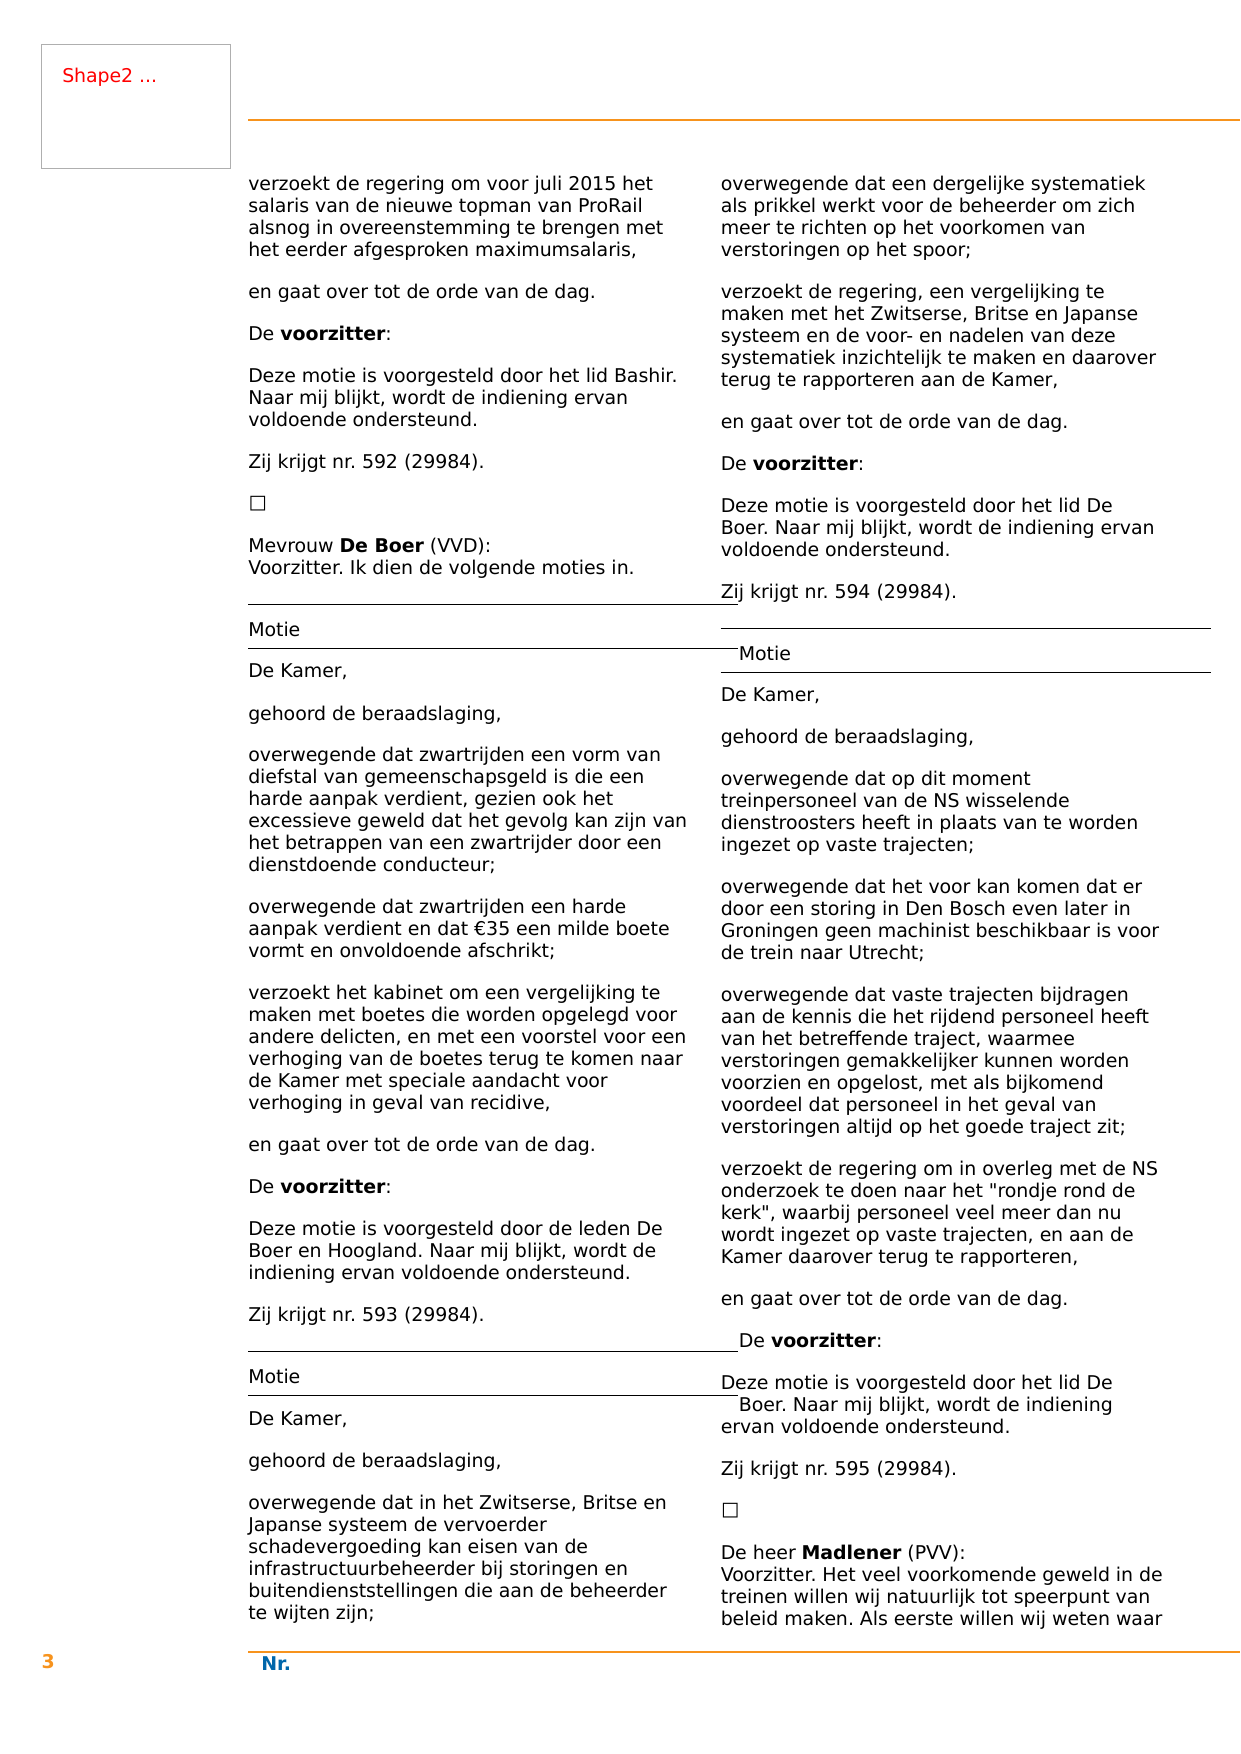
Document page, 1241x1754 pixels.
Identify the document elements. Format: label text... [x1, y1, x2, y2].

text Deze motie is voorgesteld door het lid De Boer. Naar mij blijkt, wordt de indiening ervan voldoende ondersteund. [721, 494, 1163, 561]
text Zij krijgt nr. 593 (29984). [248, 1304, 691, 1326]
text ⬜ [721, 1500, 1163, 1522]
text Motie [248, 1366, 691, 1388]
text De voorzitter: [248, 1176, 691, 1198]
text gehoord de beraadslaging, [721, 726, 1163, 748]
text De voorzitter: [721, 1330, 1163, 1352]
text Voorzitter. Ik dien de volgende moties in. [248, 557, 691, 578]
text Deze motie is voorgesteld door de leden De Boer en Hoogland. Naar mij blijkt, wordt de indiening ervan voldoende ondersteund. [248, 1218, 691, 1284]
text verzoekt de regering, een vergelijking te maken met het Zwitserse, Britse en Japanse systeem en de voor- en nadelen van deze systematiek inzichtelijk te maken en daarover terug te rapporteren aan de Kamer, [721, 281, 1163, 391]
text Mevrouw De Boer (VVD): [248, 534, 691, 557]
text verzoekt het kabinet om een vergelijking te maken met boetes die worden opgelegd voor andere delicten, en met een voorstel voor een verhoging van de boetes terug te komen naar de Kamer met speciale aandacht voor verhoging in geval van recidive, [248, 982, 691, 1114]
text gehoord de beraadslaging, [248, 1450, 691, 1472]
text Deze motie is voorgesteld door het lid Bashir. Naar mij blijkt, wordt de indiening ervan voldoende ondersteund. [248, 365, 691, 431]
text Motie [721, 642, 1163, 664]
text en gaat over tot de orde van de dag. [721, 411, 1163, 433]
text Zij krijgt nr. 592 (29984). [248, 451, 691, 473]
text Voorzitter. Het veel voorkomende geweld in de treinen willen wij natuurlijk tot speerpunt van beleid maken. Als eerste willen wij weten waar [721, 1564, 1163, 1630]
text ⬜ [248, 493, 691, 514]
text verzoekt de regering om voor juli 2015 het salaris van de nieuwe topman van ProRail alsnog in overeenstemming te brengen met het eerder afgesproken maximumsalaris, [248, 173, 691, 261]
text Zij krijgt nr. 595 (29984). [721, 1458, 1163, 1480]
text overwegende dat zwartrijden een vorm van diefstal van gemeenschapsgeld is die een harde aanpak verdient, gezien ook het excessieve geweld dat het gevolg kan zijn van het betrappen van een zwartrijder door een dienstdoende conducteur; [248, 744, 691, 876]
text De heer Madlener (PVV): [721, 1542, 1163, 1564]
text De voorzitter: [721, 453, 1163, 474]
text en gaat over tot de orde van de dag. [248, 1134, 691, 1156]
text verzoekt de regering om in overleg met de NS onderzoek te doen naar het "rondje rond de kerk", waarbij personeel veel meer dan nu wordt ingezet op vaste trajecten, en aan de Kamer daarover terug te rapporteren, [721, 1158, 1163, 1268]
text en gaat over tot de orde van de dag. [721, 1288, 1163, 1310]
text overwegende dat een dergelijke systematiek als prikkel werkt voor de beheerder om zich meer te richten op het voorkomen van verstoringen op het spoor; [721, 173, 1163, 261]
text gehoord de beraadslaging, [248, 702, 691, 724]
text De Kamer, [248, 1408, 691, 1430]
text De Kamer, [721, 684, 1163, 706]
text Motie [248, 618, 691, 640]
text overwegende dat in het Zwitserse, Britse en Japanse systeem de vervoerder schadevergoeding kan eisen van de infrastructuurbeheerder bij storingen en buitendienststellingen die aan de beheerder te wijten zijn; [248, 1492, 691, 1624]
text en gaat over tot de orde van de dag. [248, 281, 691, 303]
text De Kamer, [248, 660, 691, 682]
text overwegende dat op dit moment treinpersoneel van de NS wisselende dienstroosters heeft in plaats van te worden ingezet op vaste trajecten; [721, 768, 1163, 856]
text Zij krijgt nr. 594 (29984). [721, 581, 1163, 602]
text De voorzitter: [248, 323, 691, 345]
text overwegende dat het voor kan komen dat er door een storing in Den Bosch even later in Groningen geen machinist beschikbaar is voor de trein naar Utrecht; [721, 876, 1163, 964]
text Deze motie is voorgesteld door het lid De Boer. Naar mij blijkt, wordt de indiening ervan voldoende ondersteund. [721, 1372, 1163, 1438]
text overwegende dat vaste trajecten bijdragen aan de kennis die het rijdend personeel heeft van het betreffende traject, waarmee verstoringen gemakkelijker kunnen worden voorzien en opgelost, met als bijkomend voordeel dat personeel in het geval van verstoringen altijd op het goede traject zit; [721, 984, 1163, 1138]
text overwegende dat zwartrijden een harde aanpak verdient en dat €35 een milde boete vormt en onvoldoende afschrikt; [248, 896, 691, 962]
